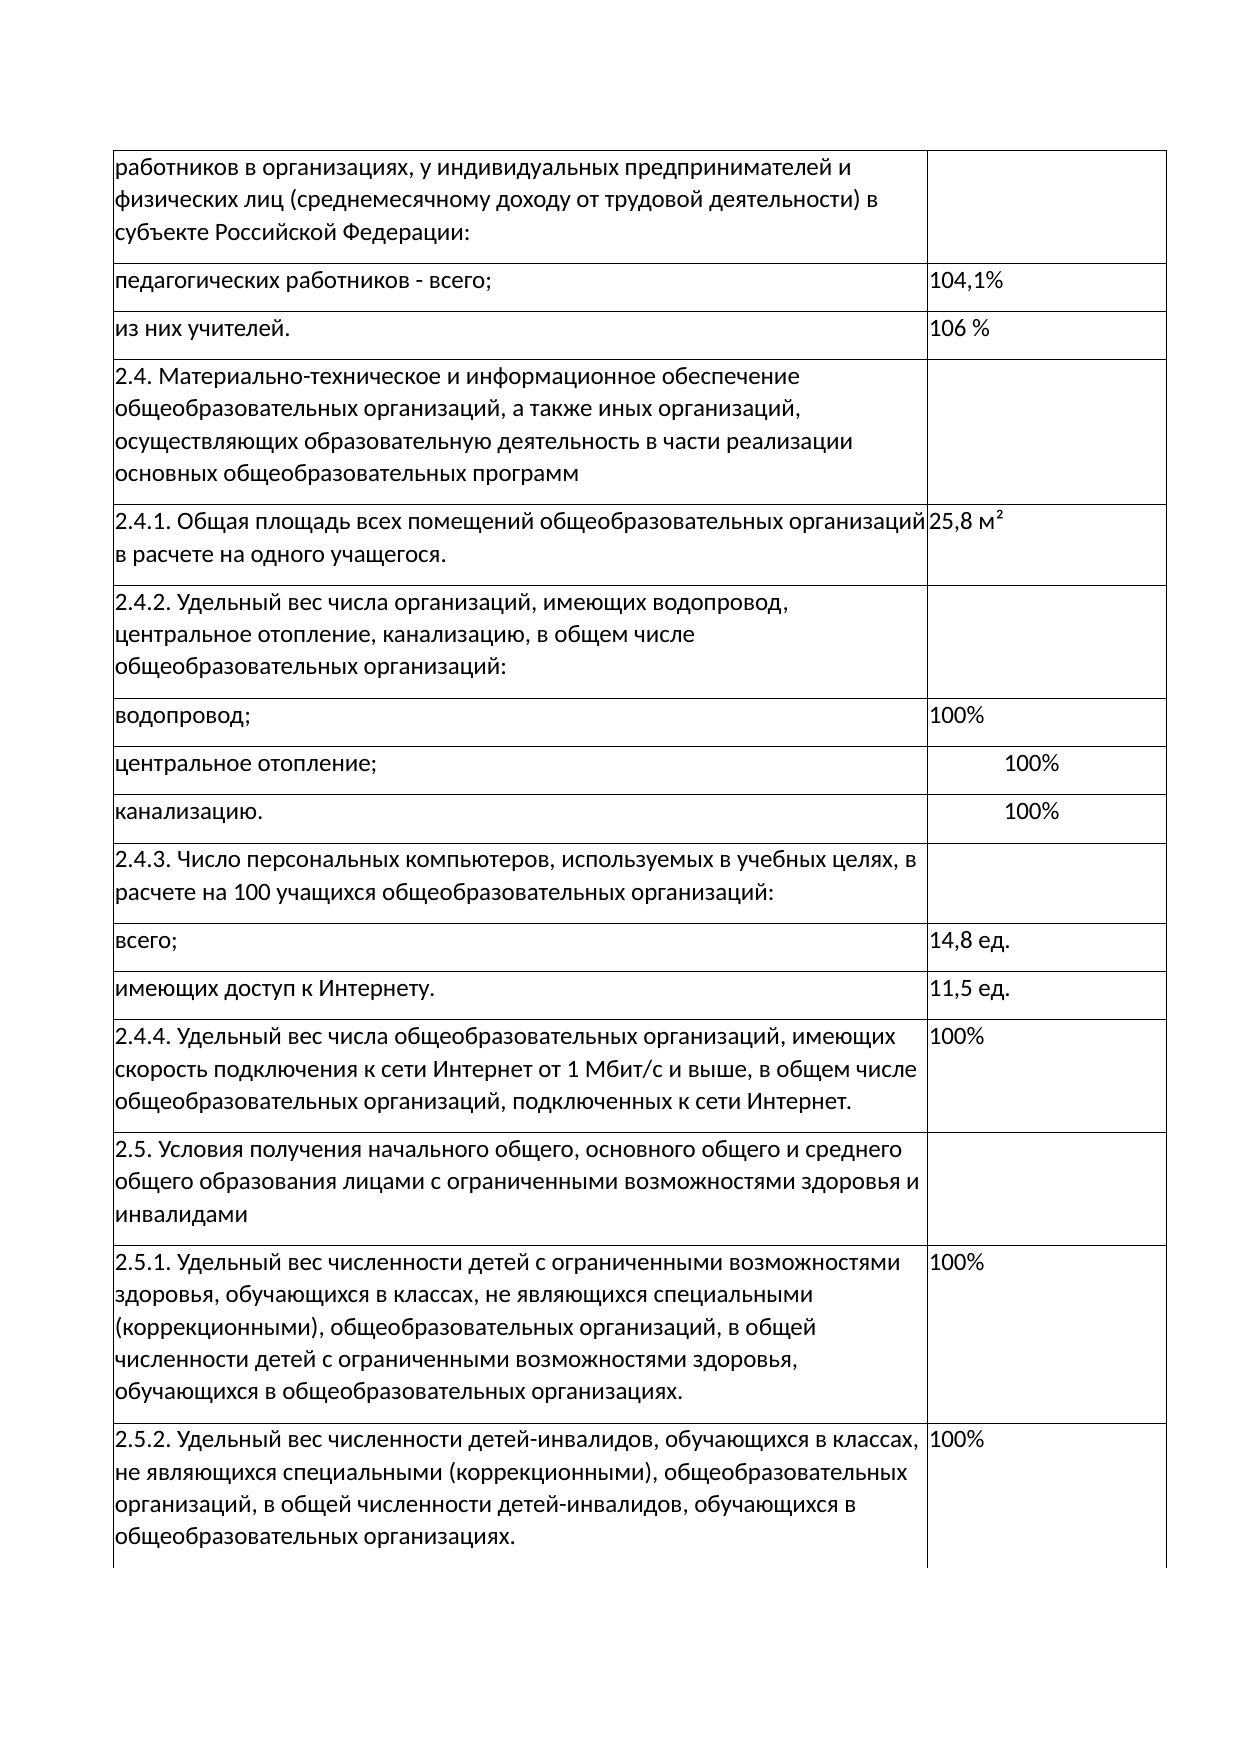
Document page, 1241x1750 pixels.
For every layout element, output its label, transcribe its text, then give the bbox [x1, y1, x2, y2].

table_cell водопровод; [114, 699, 927, 746]
table_cell [928, 844, 1166, 923]
table_cell центральное отопление; [114, 747, 927, 794]
table_cell 100% [928, 1424, 1166, 1567]
table_cell имеющих доступ к Интернету. [114, 972, 927, 1019]
table_cell 100% [928, 1020, 1166, 1132]
table_cell 2.4.3. Число персональных компьютеров, используемых в учебных целях, в расчете на 100 учащихся общеобразовательных организаций: [114, 844, 927, 923]
table_cell 2.5.2. Удельный вес численности детей-инвалидов, обучающихся в классах, не являющихся специальными (коррекционными), общеобразовательных организаций, в общей численности детей-инвалидов, обучающихся в общеобразовательных организациях. [114, 1424, 927, 1567]
table_cell 104,1% [928, 264, 1166, 311]
table_cell 2.5. Условия получения начального общего, основного общего и среднего общего образования лицами с ограниченными возможностями здоровья и инвалидами [114, 1133, 927, 1245]
table_cell [928, 360, 1166, 504]
table_cell из них учителей. [114, 312, 927, 359]
table_cell 2.5.1. Удельный вес численности детей с ограниченными возможностями здоровья, обучающихся в классах, не являющихся специальными (коррекционными), общеобразовательных организаций, в общей численности детей с ограниченными возможностями здоровья, обучающихся в общеобразовательных организациях. [114, 1246, 927, 1422]
table_cell всего; [114, 924, 927, 971]
table_cell педагогических работников - всего; [114, 264, 927, 311]
table_cell 25,8 м² [928, 505, 1166, 585]
table_cell 100% [928, 699, 1166, 746]
table_cell работников в организациях, у индивидуальных предпринимателей и физических лиц (среднемесячному доходу от трудовой деятельности) в субъекте Российской Федерации: [114, 151, 927, 263]
table_cell 2.4.1. Общая площадь всех помещений общеобразовательных организаций в расчете на одного учащегося. [114, 505, 927, 585]
table_cell [928, 151, 1166, 263]
table_cell [928, 1133, 1166, 1245]
table_cell 100% [928, 1246, 1166, 1422]
table_cell 2.4.2. Удельный вес числа организаций, имеющих водопровод, центральное отопление, канализацию, в общем числе общеобразовательных организаций: [114, 586, 927, 698]
table_cell 106 % [928, 312, 1166, 359]
table_cell 2.4.4. Удельный вес числа общеобразовательных организаций, имеющих скорость подключения к сети Интернет от 1 Мбит/с и выше, в общем числе общеобразовательных организаций, подключенных к сети Интернет. [114, 1020, 927, 1132]
table_cell канализацию. [114, 795, 927, 842]
table_cell 100% [928, 795, 1166, 842]
table_cell 2.4. Материально-техническое и информационное обеспечение общеобразовательных организаций, а также иных организаций, осуществляющих образовательную деятельность в части реализации основных общеобразовательных программ [114, 360, 927, 504]
table_cell 11,5 ед. [928, 972, 1166, 1019]
table_cell 100% [928, 747, 1166, 794]
table_cell [928, 586, 1166, 698]
table_cell 14,8 ед. [928, 924, 1166, 971]
